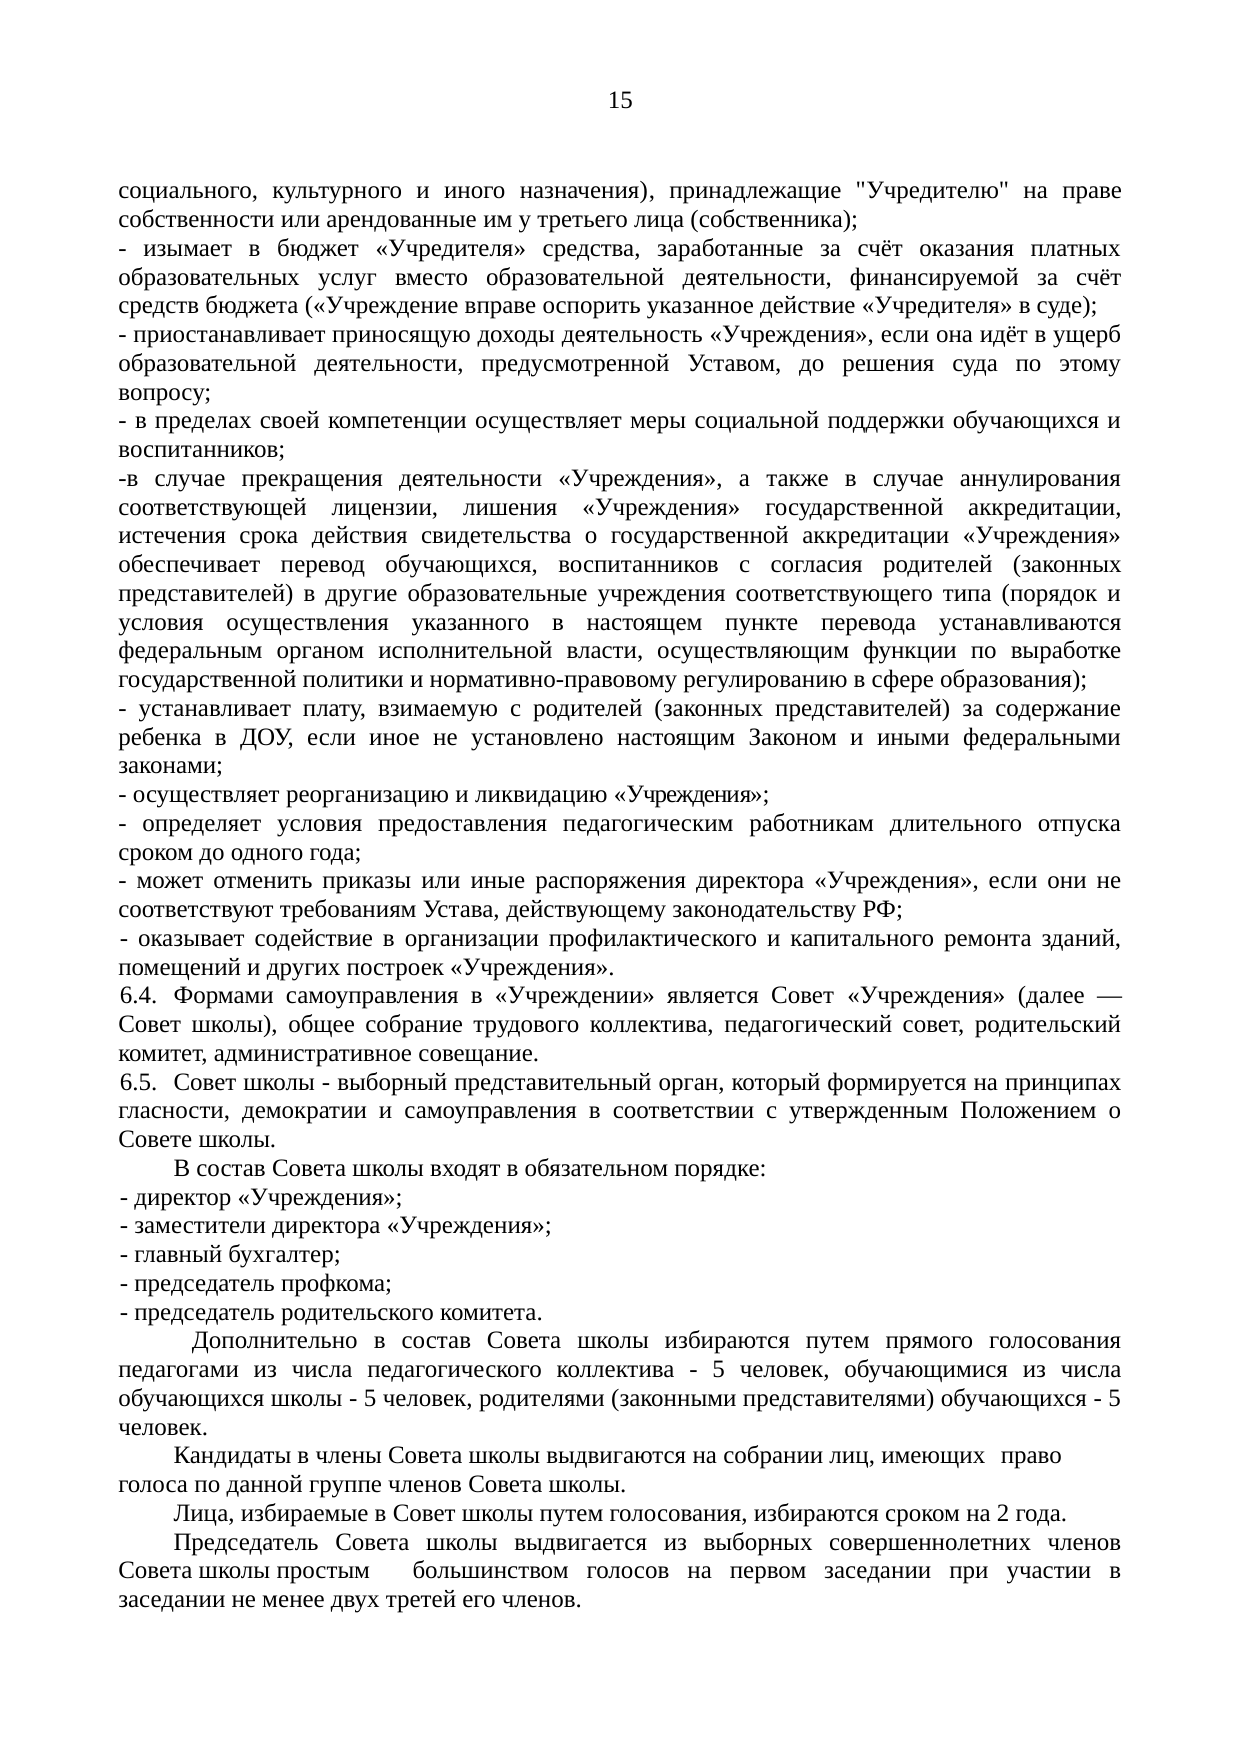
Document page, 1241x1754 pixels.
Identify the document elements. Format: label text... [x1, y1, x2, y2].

text - председатель профкома; [118, 1268, 1122, 1297]
list Формами самоуправления в «Учреждении» является Совет «Учреждения» (далее — Совет школы), общее собрание трудового коллектива, педагогический совет, родительский комитет, административное совещание. [118, 981, 1122, 1067]
text Лица, избираемые в Совет школы путем голосования, избираются сроком на 2 года. [118, 1498, 1122, 1527]
list социального, культурного и иного назначения), принадлежащие "Учредителю" на праве собственности или арендованные им у третьего лица (собственника); [118, 176, 1122, 233]
text В состав Совета школы входят в обязательном порядке: [118, 1153, 1122, 1182]
list - в пределах своей компетенции осуществляет меры социальной поддержки обучающихся и воспитанников; [118, 406, 1122, 463]
text - директор «Учреждения»; [118, 1182, 1122, 1211]
text Дополнительно в состав Совета школы избираются путем прямого голосования педагогами из числа педагогического коллектива - 5 человек, обучающимися из числа обучающихся школы - 5 человек, родителями (законными представителями) обучающихся - 5 человек. [118, 1326, 1122, 1441]
text Кандидаты в члены Совета школы выдвигаются на собрании лиц, имеющих право голоса по данной группе членов Совета школы. [118, 1441, 1122, 1498]
list - изымает в бюджет «Учредителя» средства, заработанные за счёт оказания платных образовательных услуг вместо образовательной деятельности, финансируемой за счёт средств бюджета («Учреждение вправе оспорить указанное действие «Учредителя» в суде); [118, 233, 1122, 319]
list Совет школы - выборный представительный орган, который формируется на принципах гласности, демократии и самоуправления в соответствии с утвержденным Положением о Совете школы. [118, 1067, 1122, 1153]
text - может отменить приказы или иные распоряжения директора «Учреждения», если они не соответствуют требованиям Устава, действующему законодательству РФ; [118, 866, 1122, 923]
text - оказывает содействие в организации профилактического и капитального ремонта зданий, помещений и других построек «Учреждения». [118, 923, 1122, 981]
text - главный бухгалтер; [118, 1239, 1122, 1268]
text - председатель родительского комитета. [118, 1297, 1122, 1326]
list - определяет условия предоставления педагогическим работникам длительного отпуска сроком до одного года; [118, 808, 1122, 866]
list -в случае прекращения деятельности «Учреждения», а также в случае аннулирования соответствующей лицензии, лишения «Учреждения» государственной аккредитации, истечения срока действия свидетельства о государственной аккредитации «Учреждения» обеспечивает перевод обучающихся, воспитанников с согласия родителей (законных представителей) в другие образовательные учреждения соответствующего типа (порядок и условия осуществления указанного в настоящем пункте перевода устанавливаются федеральным органом исполнительной власти, осуществляющим функции по выработке государственной политики и нормативно-правовому регулированию в сфере образования); [118, 463, 1122, 693]
list - осуществляет реорганизацию и ликвидацию «Учреждения»; [118, 779, 1122, 808]
text - устанавливает плату, взимаемую с родителей (законных представителей) за содержание ребенка в ДОУ, если иное не установлено настоящим Законом и иными федеральными законами; [118, 693, 1122, 779]
text Председатель Совета школы выдвигается из выборных совершеннолетних членов Совета школы простым большинством голосов на первом заседании при участии в заседании не менее двух третей его членов. [118, 1527, 1122, 1613]
text - заместители директора «Учреждения»; [118, 1211, 1122, 1239]
list - приостанавливает приносящую доходы деятельность «Учреждения», если она идёт в ущерб образовательной деятельности, предусмотренной Уставом, до решения суда по этому вопросу; [118, 319, 1122, 406]
